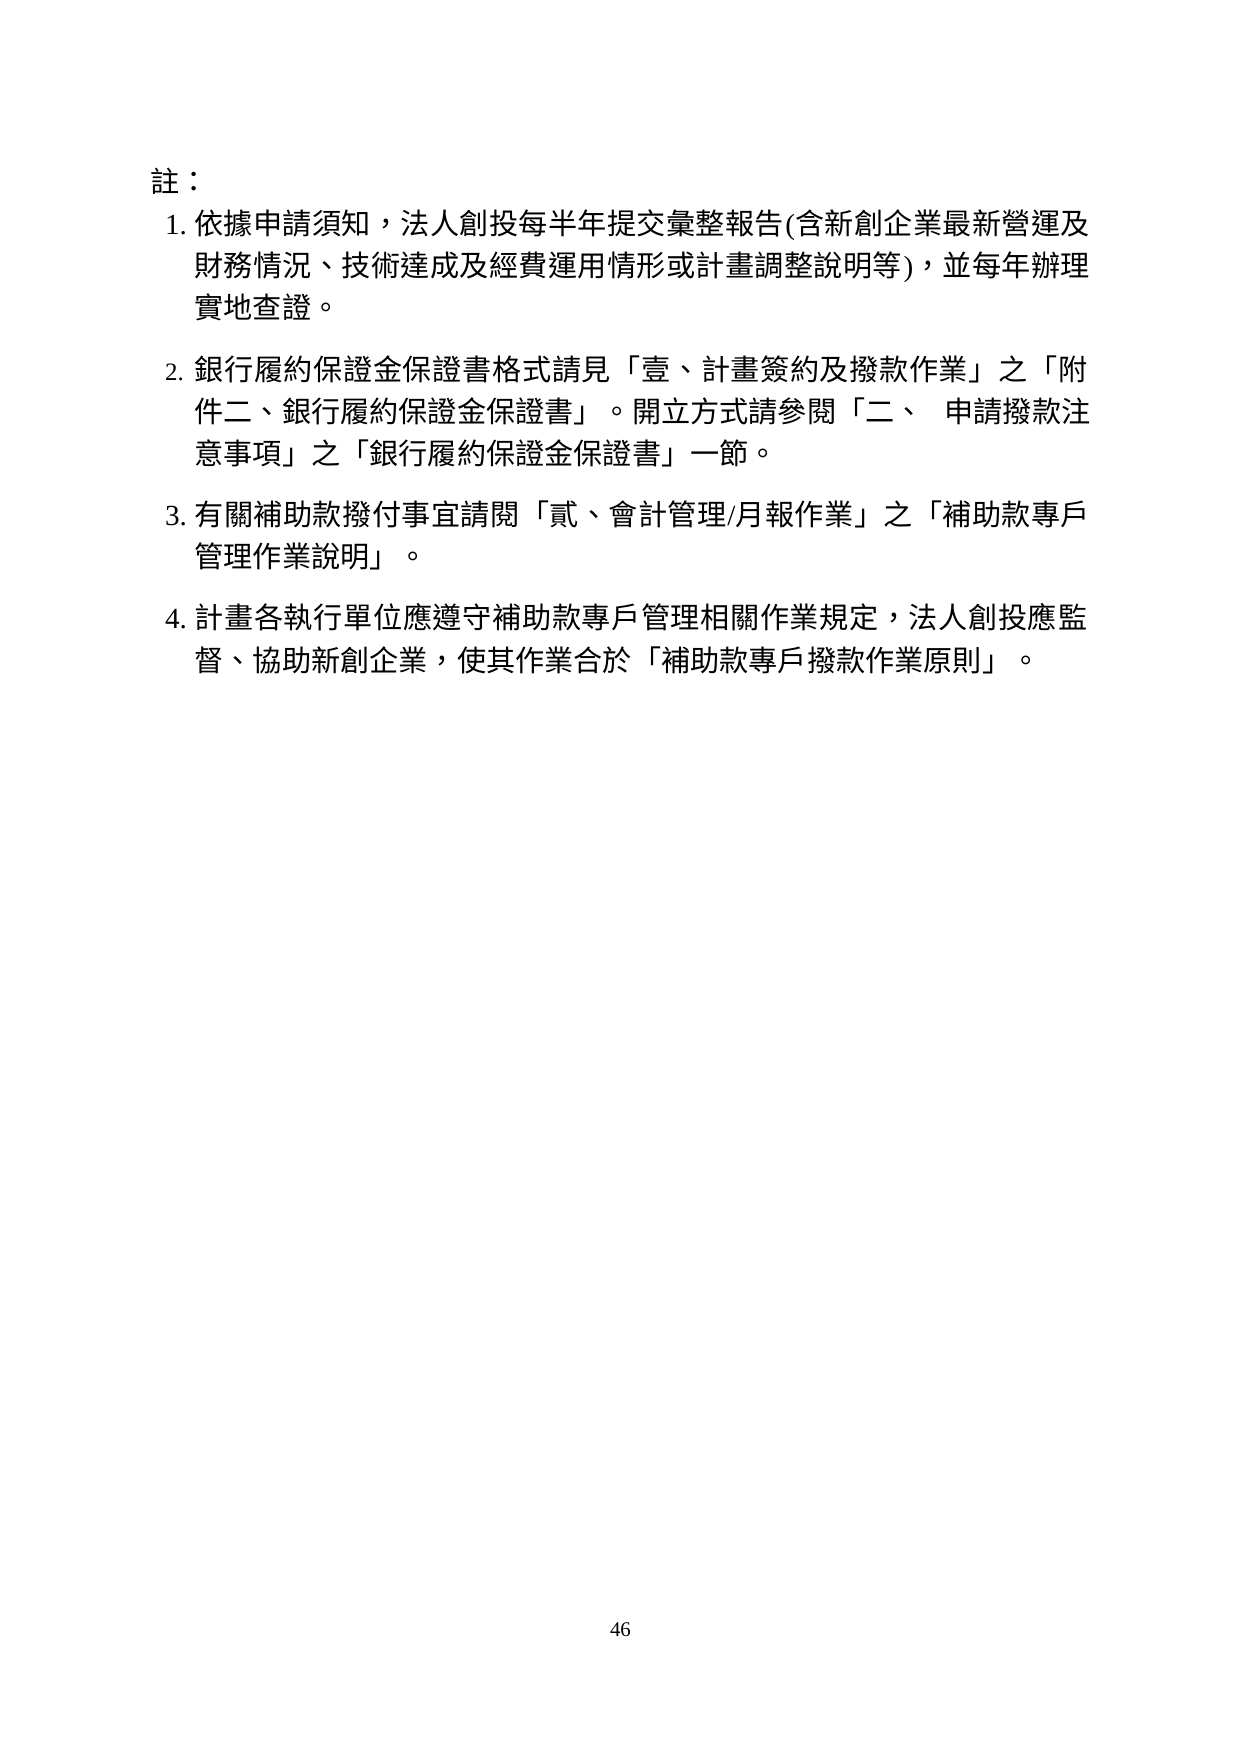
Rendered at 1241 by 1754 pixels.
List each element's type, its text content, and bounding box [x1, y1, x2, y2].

list 銀行履約保證金保證書格式請見「壹、計畫簽約及撥款作業」之「附件二、銀行履約保證金保證書」。開立方式請參閱「二、 申請撥款注意事項」之「銀行履約保證金保證書」一節。 [165, 346, 1090, 473]
list 有關補助款撥付事宜請閱「貳、會計管理/月報作業」之「補助款專戶管理作業說明」。 [165, 492, 1090, 576]
list 依據申請須知，法人創投每半年提交彙整報告(含新創企業最新營運及財務情況、技術達成及經費運用情形或計畫調整說明等)，並每年辦理實地查證。 [165, 201, 1090, 327]
text 註： [150, 158, 1090, 201]
list 計畫各執行單位應遵守補助款專戶管理相關作業規定，法人創投應監督、協助新創企業，使其作業合於「補助款專戶撥款作業原則」。 [165, 595, 1090, 680]
